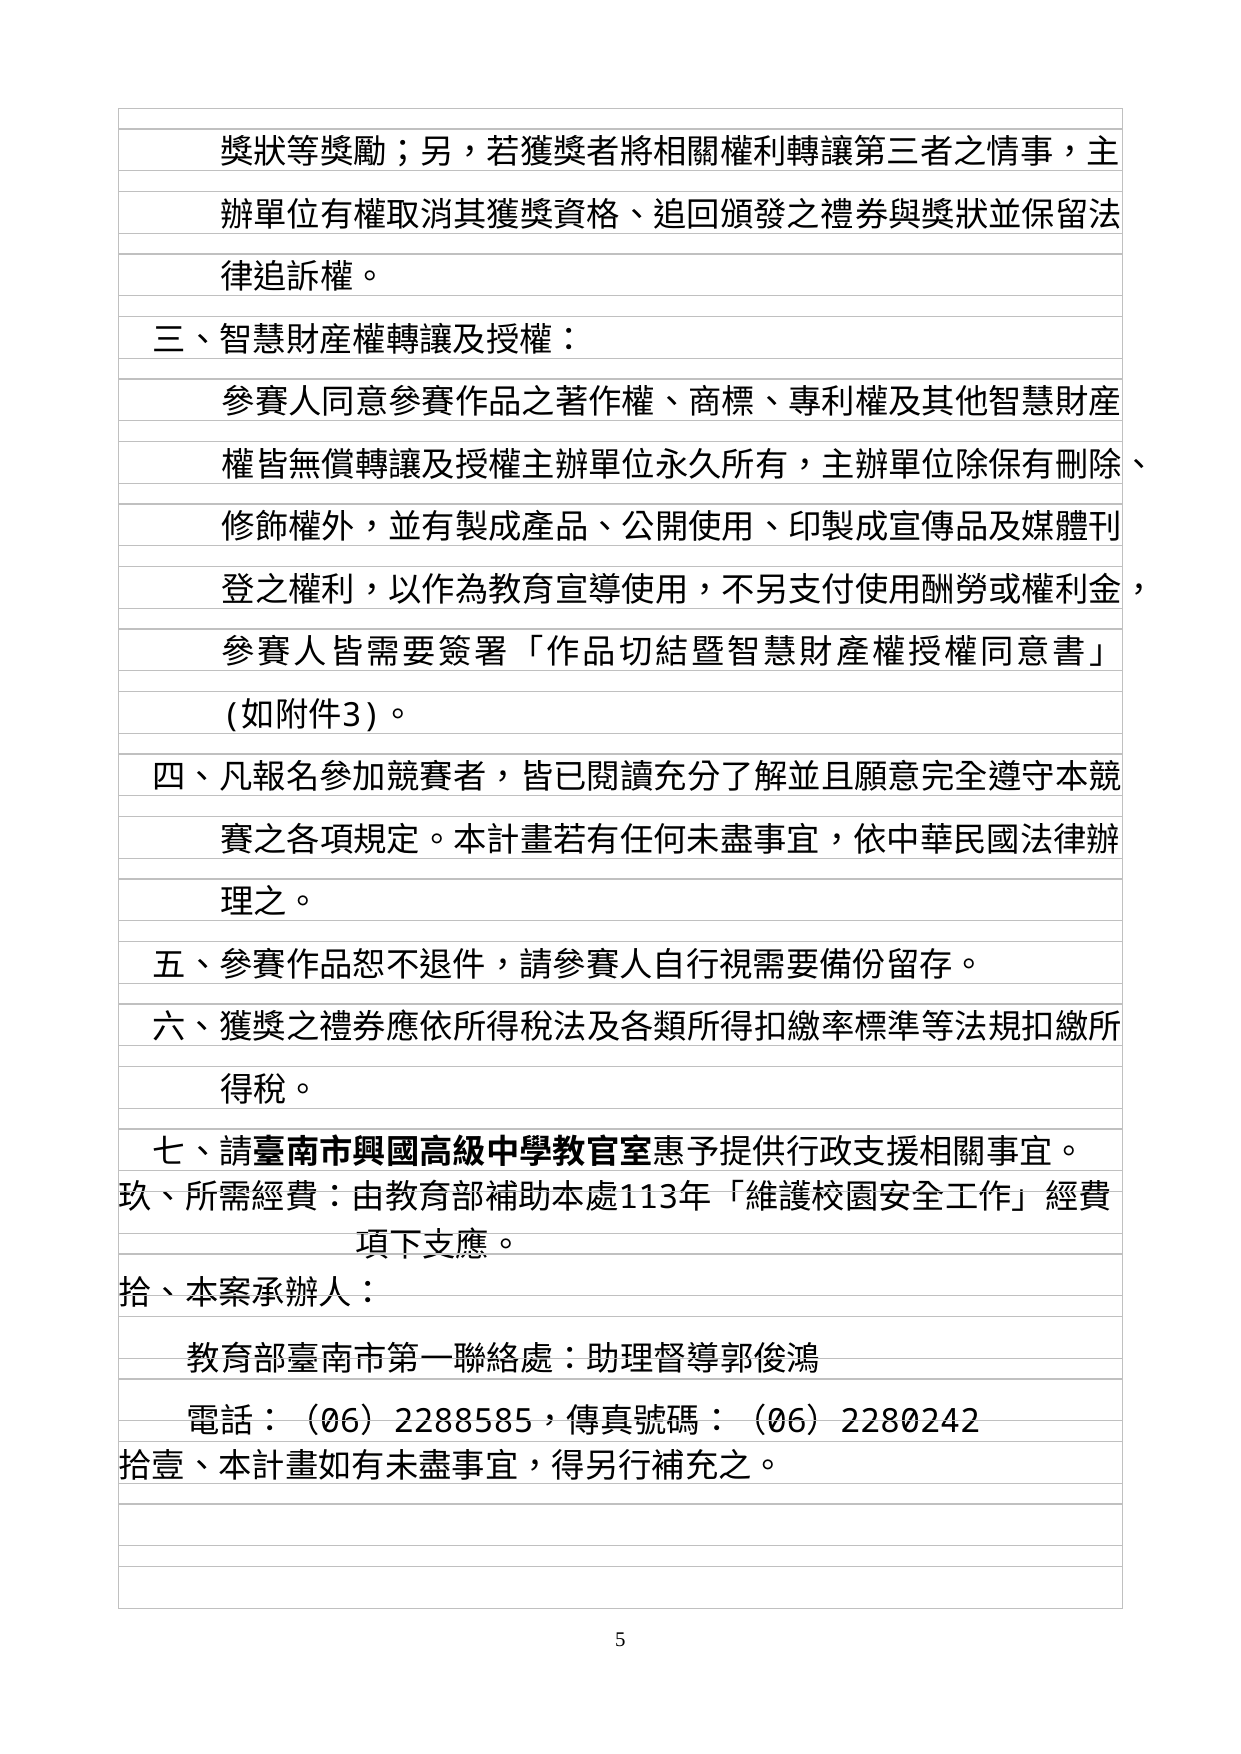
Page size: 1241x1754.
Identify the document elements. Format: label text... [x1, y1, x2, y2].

text 律追訴權。 [152, 255, 1122, 295]
text 項下支應。 [406, 1234, 437, 1253]
text [152, 984, 1122, 1003]
text 項下支應。 [432, 1243, 446, 1251]
text [152, 171, 1122, 191]
text 項下支應。 [440, 1234, 459, 1253]
text 參賽人同意參賽作品之著作權、商標、專利權及其他智慧財産權皆無償轉讓及授權主辦單位永久所有，主辦單位除保有刪除、修飾權外，並有製成產品、公開使用、印製成宣傳品及媒體刊登之權利，以作為教育宣導使用，不另支付使用酬勞或權利金，參賽人皆需要簽署「作品切結暨智慧財產權授權同意書」 (如附件3)。 [221, 609, 1122, 628]
text 理之。 [152, 880, 1122, 920]
text 電話：（06）2288585，傳真號碼：（06）2280242 [187, 1421, 1122, 1439]
text 參賽人同意參賽作品之著作權、商標、專利權及其他智慧財産權皆無償轉讓及授權主辦單位永久所有，主辦單位除保有刪除、修飾權外，並有製成產品、公開使用、印製成宣傳品及媒體刊登之權利，以作為教育宣導使用，不另支付使用酬勞或權利金，參賽人皆需要簽署「作品切結暨智慧財產權授權同意書」 (如附件3)。 [221, 567, 1122, 608]
text [152, 921, 1122, 941]
text 項下支應。 [356, 1234, 404, 1253]
text 參賽人同意參賽作品之著作權、商標、專利權及其他智慧財産權皆無償轉讓及授權主辦單位永久所有，主辦單位除保有刪除、修飾權外，並有製成產品、公開使用、印製成宣傳品及媒體刊登之權利，以作為教育宣導使用，不另支付使用酬勞或權利金，參賽人皆需要簽署「作品切結暨智慧財產權授權同意書」 (如附件3)。 [221, 484, 1122, 503]
text 玖、所需經費：由教育部補助本處113年「維護校園安全工作」經費 [119, 1192, 1122, 1218]
text 五、參賽作品恕不退件，請參賽人自行視需要備份留存。 [152, 942, 1122, 983]
text 辦單位有權取消其獲獎資格、追回頒發之禮券與獎狀並保留法 [152, 192, 1122, 233]
text 參賽人同意參賽作品之著作權、商標、專利權及其他智慧財産權皆無償轉讓及授權主辦單位永久所有，主辦單位除保有刪除、修飾權外，並有製成產品、公開使用、印製成宣傳品及媒體刊登之權利，以作為教育宣導使用，不另支付使用酬勞或權利金，參賽人皆需要簽署「作品切結暨智慧財產權授權同意書」 (如附件3)。 [221, 442, 1122, 483]
text 項下支應。 [356, 1255, 1122, 1266]
text [152, 796, 1122, 816]
text [152, 734, 1122, 753]
text 參賽人同意參賽作品之著作權、商標、專利權及其他智慧財産權皆無償轉讓及授權主辦單位永久所有，主辦單位除保有刪除、修飾權外，並有製成產品、公開使用、印製成宣傳品及媒體刊登之權利，以作為教育宣導使用，不另支付使用酬勞或權利金，參賽人皆需要簽署「作品切結暨智慧財產權授權同意書」 (如附件3)。 [221, 421, 1122, 441]
text [152, 859, 1122, 878]
text 電話：（06）2288585，傳真號碼：（06）2280242 [187, 1380, 1122, 1420]
text 參賽人同意參賽作品之著作權、商標、專利權及其他智慧財産權皆無償轉讓及授權主辦單位永久所有，主辦單位除保有刪除、修飾權外，並有製成產品、公開使用、印製成宣傳品及媒體刊登之權利，以作為教育宣導使用，不另支付使用酬勞或權利金，參賽人皆需要簽署「作品切結暨智慧財產權授權同意書」 (如附件3)。 [221, 671, 1122, 691]
text 參賽人同意參賽作品之著作權、商標、專利權及其他智慧財産權皆無償轉讓及授權主辦單位永久所有，主辦單位除保有刪除、修飾權外，並有製成產品、公開使用、印製成宣傳品及媒體刊登之權利，以作為教育宣導使用，不另支付使用酬勞或權利金，參賽人皆需要簽署「作品切結暨智慧財產權授權同意書」 (如附件3)。 [221, 692, 1122, 733]
text 四、凡報名參加競賽者，皆已閱讀充分了解並且願意完全遵守本競 [152, 755, 1122, 795]
text 參賽人同意參賽作品之著作權、商標、專利權及其他智慧財産權皆無償轉讓及授權主辦單位永久所有，主辦單位除保有刪除、修飾權外，並有製成產品、公開使用、印製成宣傳品及媒體刊登之權利，以作為教育宣導使用，不另支付使用酬勞或權利金，參賽人皆需要簽署「作品切結暨智慧財產權授權同意書」 (如附件3)。 [221, 630, 1122, 670]
text [152, 1046, 1122, 1066]
text 獎狀等獎勵；另，若獲獎者將相關權利轉讓第三者之情事，主 [152, 130, 1122, 170]
text 七、請臺南市興國高級中學教官室惠予提供行政支援相關事宜。 [152, 1130, 1122, 1170]
text 三、智慧財産權轉讓及授權： [152, 317, 1122, 358]
text 參賽人同意參賽作品之著作權、商標、專利權及其他智慧財産權皆無償轉讓及授權主辦單位永久所有，主辦單位除保有刪除、修飾權外，並有製成產品、公開使用、印製成宣傳品及媒體刊登之權利，以作為教育宣導使用，不另支付使用酬勞或權利金，參賽人皆需要簽署「作品切結暨智慧財產權授權同意書」 (如附件3)。 [221, 359, 1122, 378]
text [152, 109, 1122, 128]
text 項下支應。 [356, 1218, 1122, 1233]
text [152, 296, 1122, 316]
text 教育部臺南市第一聯絡處：助理督導郭俊鴻 [187, 1317, 1122, 1358]
text 拾壹、本計畫如有未盡事宜，得另行補充之。 [119, 1442, 1122, 1483]
text 玖、所需經費：由教育部補助本處113年「維護校園安全工作」經費 [119, 1171, 1122, 1191]
text 參賽人同意參賽作品之著作權、商標、專利權及其他智慧財産權皆無償轉讓及授權主辦單位永久所有，主辦單位除保有刪除、修飾權外，並有製成產品、公開使用、印製成宣傳品及媒體刊登之權利，以作為教育宣導使用，不另支付使用酬勞或權利金，參賽人皆需要簽署「作品切結暨智慧財產權授權同意書」 (如附件3)。 [221, 546, 1122, 566]
text 得稅。 [152, 1067, 1122, 1108]
text 賽之各項規定。本計畫若有任何未盡事宜，依中華民國法律辦 [152, 817, 1122, 858]
text 教育部臺南市第一聯絡處：助理督導郭俊鴻 [187, 1359, 1122, 1376]
text 參賽人同意參賽作品之著作權、商標、專利權及其他智慧財産權皆無償轉讓及授權主辦單位永久所有，主辦單位除保有刪除、修飾權外，並有製成產品、公開使用、印製成宣傳品及媒體刊登之權利，以作為教育宣導使用，不另支付使用酬勞或權利金，參賽人皆需要簽署「作品切結暨智慧財產權授權同意書」 (如附件3)。 [221, 505, 1122, 545]
text 拾、本案承辦人： [119, 1296, 1122, 1314]
text [152, 234, 1122, 253]
text 拾、本案承辦人： [119, 1266, 1122, 1295]
text 六、獲獎之禮券應依所得稅法及各類所得扣繳率標準等法規扣繳所 [152, 1005, 1122, 1045]
text 項下支應。 [460, 1240, 476, 1253]
text 參賽人同意參賽作品之著作權、商標、專利權及其他智慧財産權皆無償轉讓及授權主辦單位永久所有，主辦單位除保有刪除、修飾權外，並有製成產品、公開使用、印製成宣傳品及媒體刊登之權利，以作為教育宣導使用，不另支付使用酬勞或權利金，參賽人皆需要簽署「作品切結暨智慧財產權授權同意書」 (如附件3)。 [221, 380, 1122, 420]
text [152, 1109, 1122, 1128]
text 項下支應。 [473, 1234, 1122, 1253]
